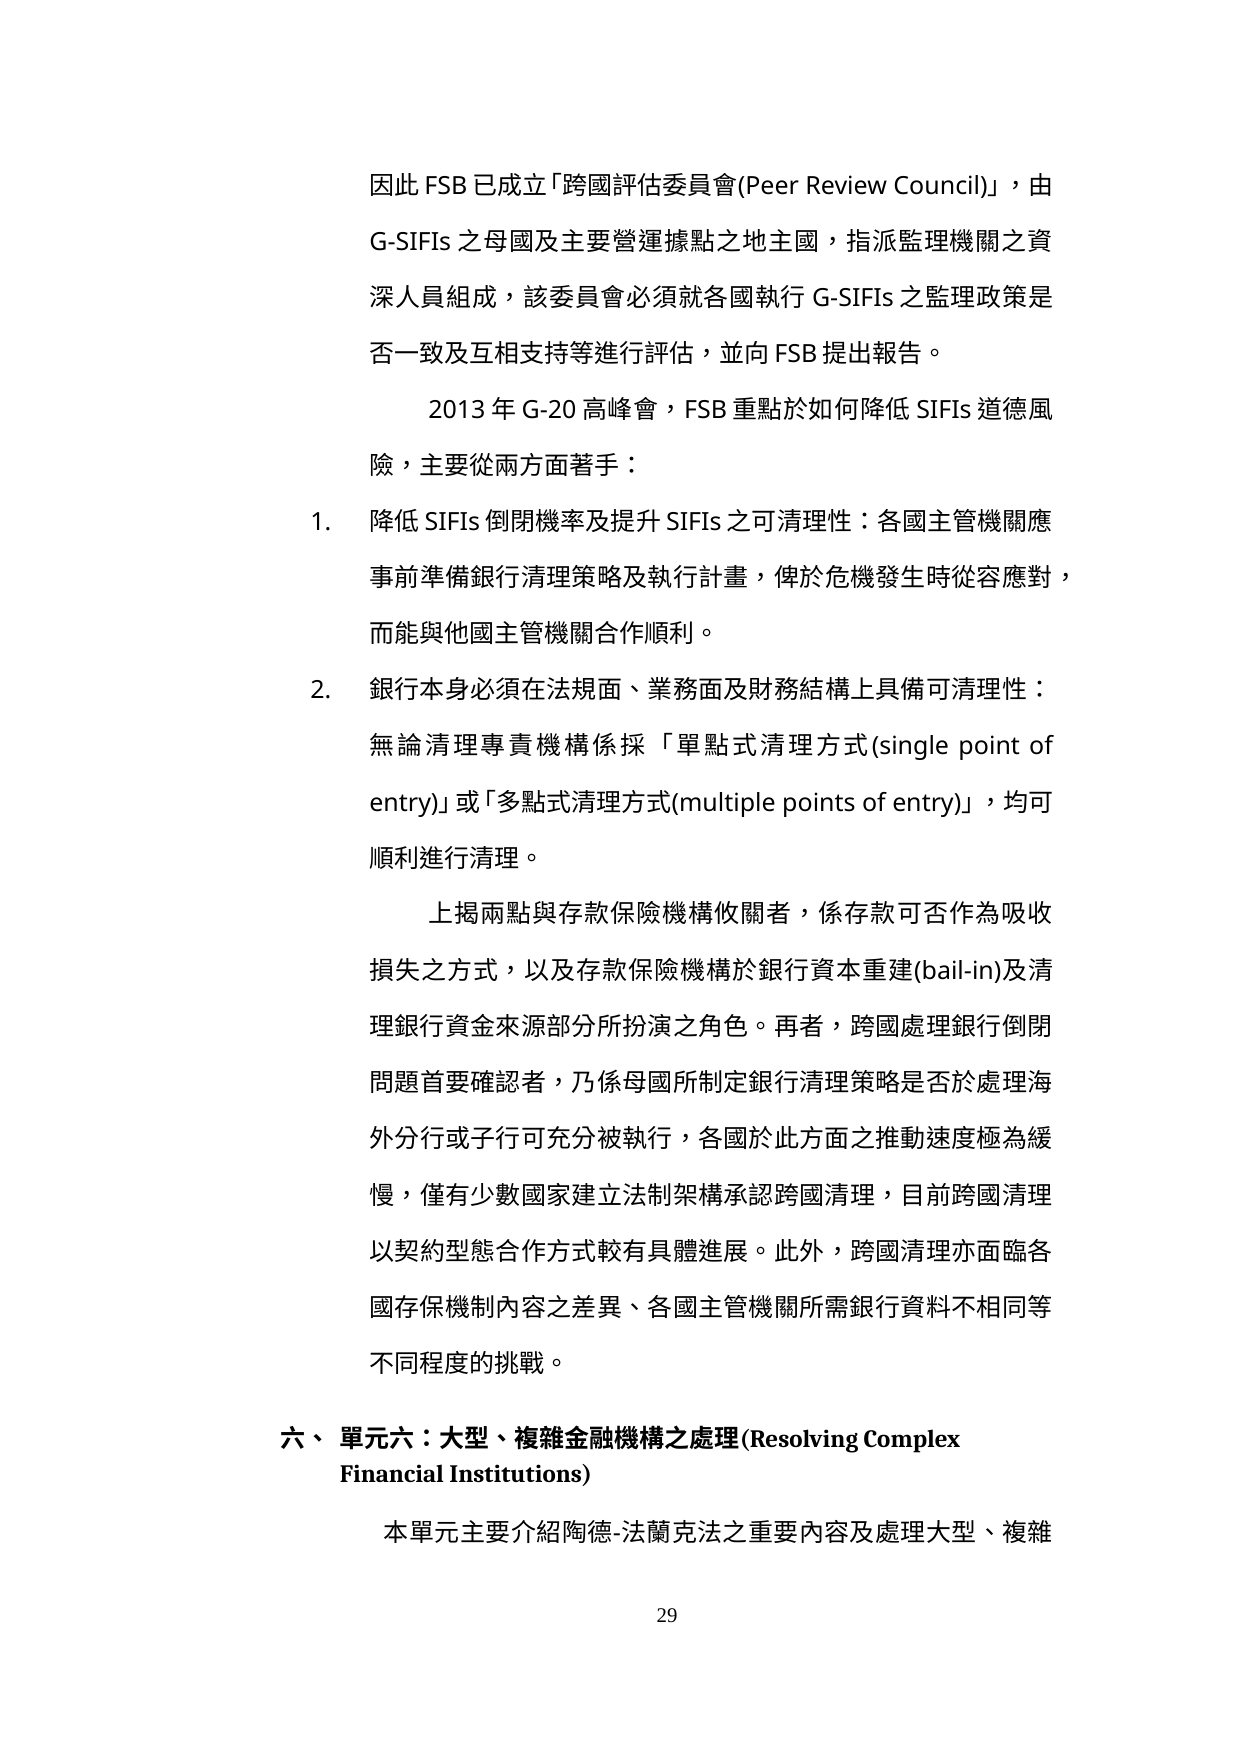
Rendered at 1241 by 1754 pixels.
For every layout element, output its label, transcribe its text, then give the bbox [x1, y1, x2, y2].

list 降低SIFIs倒閉機率及提升SIFIs之可清理性：各國主管機關應事前準備銀行清理策略及執行計畫，俾於危機發生時從容應對，而能與他國主管機關合作順利。 [310, 501, 1053, 651]
list 銀行本身必須在法規面、業務面及財務結構上具備可清理性：無論清理專責機構係採「單點式清理方式(single point of entry)」或「多點式清理方式(multiple points of entry)」，均可順利進行清理。 [310, 669, 1053, 875]
text 上揭兩點與存款保險機構攸關者，係存款可否作為吸收損失之方式，以及存款保險機構於銀行資本重建(bail-in)及清理銀行資金來源部分所扮演之角色。再者，跨國處理銀行倒閉問題首要確認者，乃係母國所制定銀行清理策略是否於處理海外分行或子行可充分被執行，各國於此方面之推動速度極為緩慢，僅有少數國家建立法制架構承認跨國清理，目前跨國清理以契約型態合作方式較有具體進展。此外，跨國清理亦面臨各國存保機制內容之差異、各國主管機關所需銀行資料不相同等不同程度的挑戰。 [369, 893, 1053, 1381]
text 本單元主要介紹陶德-法蘭克法之重要內容及處理大型、複雜 [339, 1511, 1053, 1549]
text 自2008年全球金融風暴發生以來，終結銀行太大不能倒成為國際金融改革優先項目，FSB於2011年10月正式發布處理G-SIFIs倒閉時之國際共同處理標準「金融機構有效清理機制的要點(Key Attributes of Effective Resolution Regimes for Financial Institutions)」，供各國參考，主要涉及清理範圍、程序和內容等各方面相關議題，針對SIFIs、G-SIFIs(包括其控股公司、集團內重要但未受監理之營運實體、海外分公司)以及金融市場基礎設施(Financial Market Infrastructure, FMIs)，期以有秩序之方式使問題金融機構有序退出市場、儘量不動用到公共資金不增加納稅人的負擔、維持經濟運作的延續性等目標，建立有效之處理制度。各國應依FSB之Key Attributes調整國內銀行清理機制，銀行提交復原暨清理計畫(Recovery and Resolution Plan, RRP)，FSB期望各國能於2015年底前完成Key Attributes之適用。為確保各國對SIFIs之政策能有效且一致的實施，避免各國對SIFIs監理政策不一致，影響監理成效，因此FSB已成立「跨國評估委員會(Peer Review Council)」，由G-SIFIs之母國及主要營運據點之地主國，指派監理機關之資深人員組成，該委員會必須就各國執行G-SIFIs之監理政策是否一致及互相支持等進行評估，並向FSB提出報告。 [369, 164, 1053, 371]
subtitle 單元六：大型、複雜金融機構之處理(Resolving Complex Financial Institutions) [281, 1418, 1053, 1493]
text 2013年G-20高峰會，FSB重點於如何降低SIFIs道德風險，主要從兩方面著手： [369, 389, 1053, 483]
